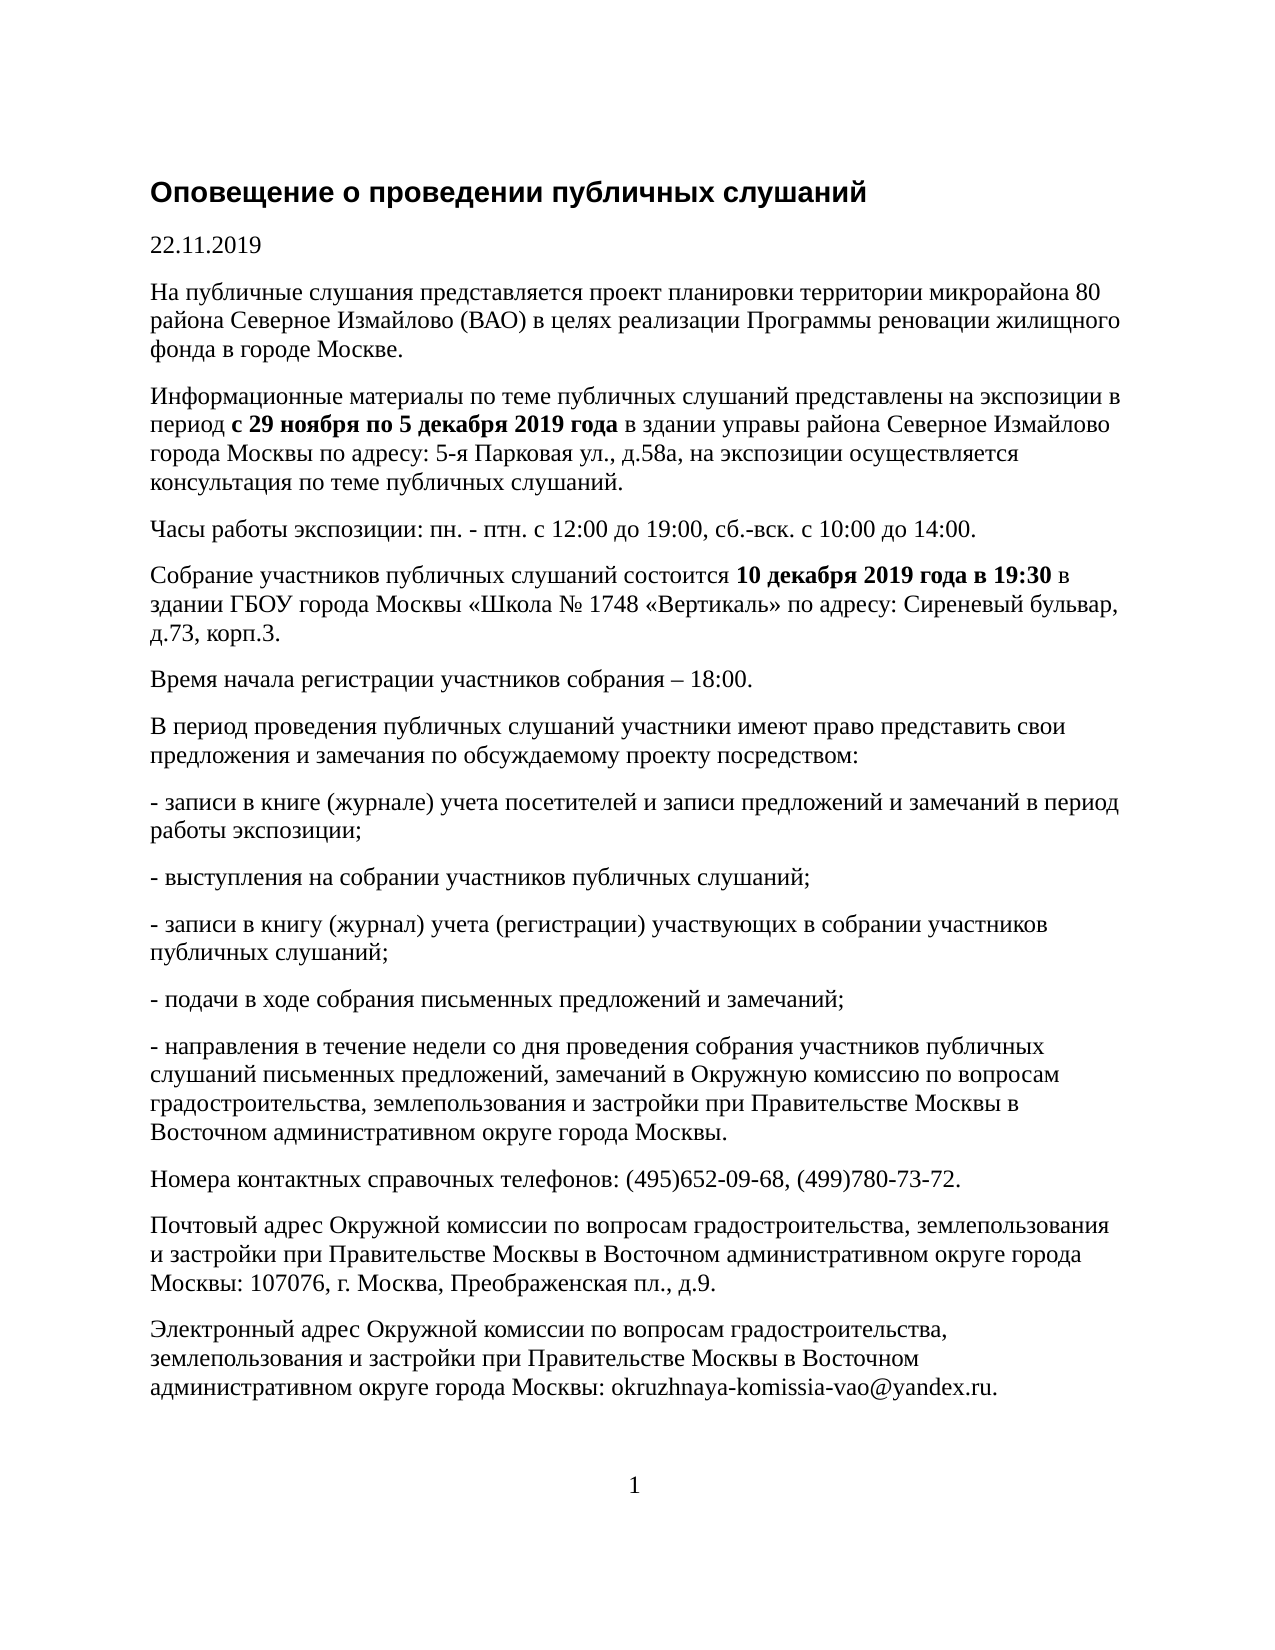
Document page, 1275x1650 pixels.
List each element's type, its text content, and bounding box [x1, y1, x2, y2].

text Электронный адрес Окружной комиссии по вопросам градостроительства, землепользования и застройки при Правительстве Москвы в Восточном административном округе города Москвы: okruzhnaya-komissia-vao@yandex.ru. [150, 1314, 1125, 1401]
text Номера контактных справочных телефонов: (495)652-09-68, (499)780-73-72. [150, 1164, 1125, 1192]
text - подачи в ходе собрания письменных предложений и замечаний; [150, 984, 1125, 1013]
text Информационные материалы по теме публичных слушаний представлены на экспозиции в период с 29 ноября по 5 декабря 2019 года в здании управы района Северное Измайлово города Москвы по адресу: 5-я Парковая ул., д.58а, на экспозиции осуществляется консультация по теме публичных слушаний. [150, 381, 1125, 496]
text - записи в книге (журнале) учета посетителей и записи предложений и замечаний в период работы экспозиции; [150, 787, 1125, 844]
text 22.11.2019 [150, 230, 1125, 259]
text Время начала регистрации участников собрания – 18:00. [150, 664, 1125, 693]
subtitle Оповещение о проведении публичных слушаний [150, 175, 1125, 208]
text - записи в книгу (журнал) учета (регистрации) участвующих в собрании участников публичных слушаний; [150, 909, 1125, 966]
text На публичные слушания представляется проект планировки территории микрорайона 80 района Северное Измайлово (ВАО) в целях реализации Программы реновации жилищного фонда в городе Москве. [150, 277, 1125, 363]
text Собрание участников публичных слушаний состоится 10 декабря 2019 года в 19:30 в здании ГБОУ города Москвы «Школа № 1748 «Вертикаль» по адресу: Сиреневый бульвар, д.73, корп.3. [150, 560, 1125, 647]
text Почтовый адрес Окружной комиссии по вопросам градостроительства, землепользования и застройки при Правительстве Москвы в Восточном административном округе города Москвы: 107076, г. Москва, Преображенская пл., д.9. [150, 1210, 1125, 1297]
text - выступления на собрании участников публичных слушаний; [150, 862, 1125, 891]
text - направления в течение недели со дня проведения собрания участников публичных слушаний письменных предложений, замечаний в Окружную комиссию по вопросам градостроительства, землепользования и застройки при Правительстве Москвы в Восточном административном округе города Москвы. [150, 1031, 1125, 1146]
text Часы работы экспозиции: пн. - птн. с 12:00 до 19:00, сб.-вск. с 10:00 до 14:00. [150, 514, 1125, 542]
text В период проведения публичных слушаний участники имеют право представить свои предложения и замечания по обсуждаемому проекту посредством: [150, 711, 1125, 769]
